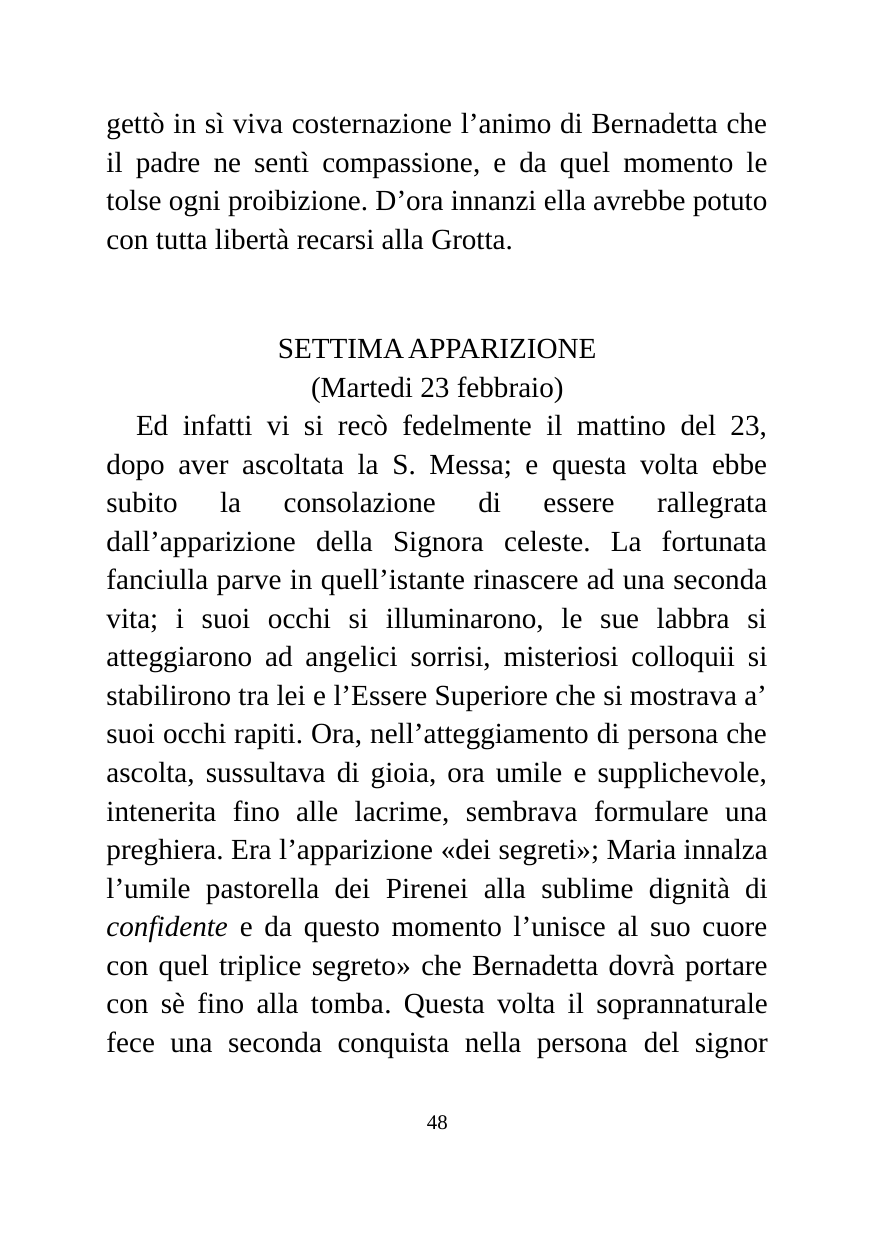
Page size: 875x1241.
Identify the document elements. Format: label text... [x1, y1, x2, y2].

text SETTIMA APPARIZIONE (Martedi 23 febbraio) [106, 331, 768, 403]
text gettò in sì viva costernazione l’animo di Bernadetta che il padre ne sentì compassione, e da quel momento le tolse ogni proibizione. D’ora innanzi ella avrebbe potuto con tutta libertà recarsi alla Grotta. [106, 106, 768, 255]
text Ed infatti vi si recò fedelmente il mattino del 23, dopo aver ascoltata la S. Messa; e questa volta ebbe subito la consolazione di essere rallegrata dall’apparizione della Signora celeste. La fortunata fanciulla parve in quell’istante rinascere ad una seconda vita; i suoi occhi si illuminarono, le sue labbra si atteggiarono ad angelici sorrisi, misteriosi colloquii si stabilirono tra lei e l’Essere Superiore che si mostrava a’ suoi occhi rapiti. Ora, nell’atteggiamento di persona che ascolta, sussultava di gioia, ora umile e supplichevole, intenerita fino alle lacrime, sembrava formulare una preghiera. Era l’apparizione «dei segreti»; Maria innalza l’umile pastorella dei Pirenei alla sublime dignità di confidente e da questo momento l’unisce al suo cuore con quel triplice segreto» che Bernadetta dovrà portare con sè fino alla tomba. Questa volta il soprannaturale fece una seconda conquista nella persona del signor [106, 408, 768, 1058]
